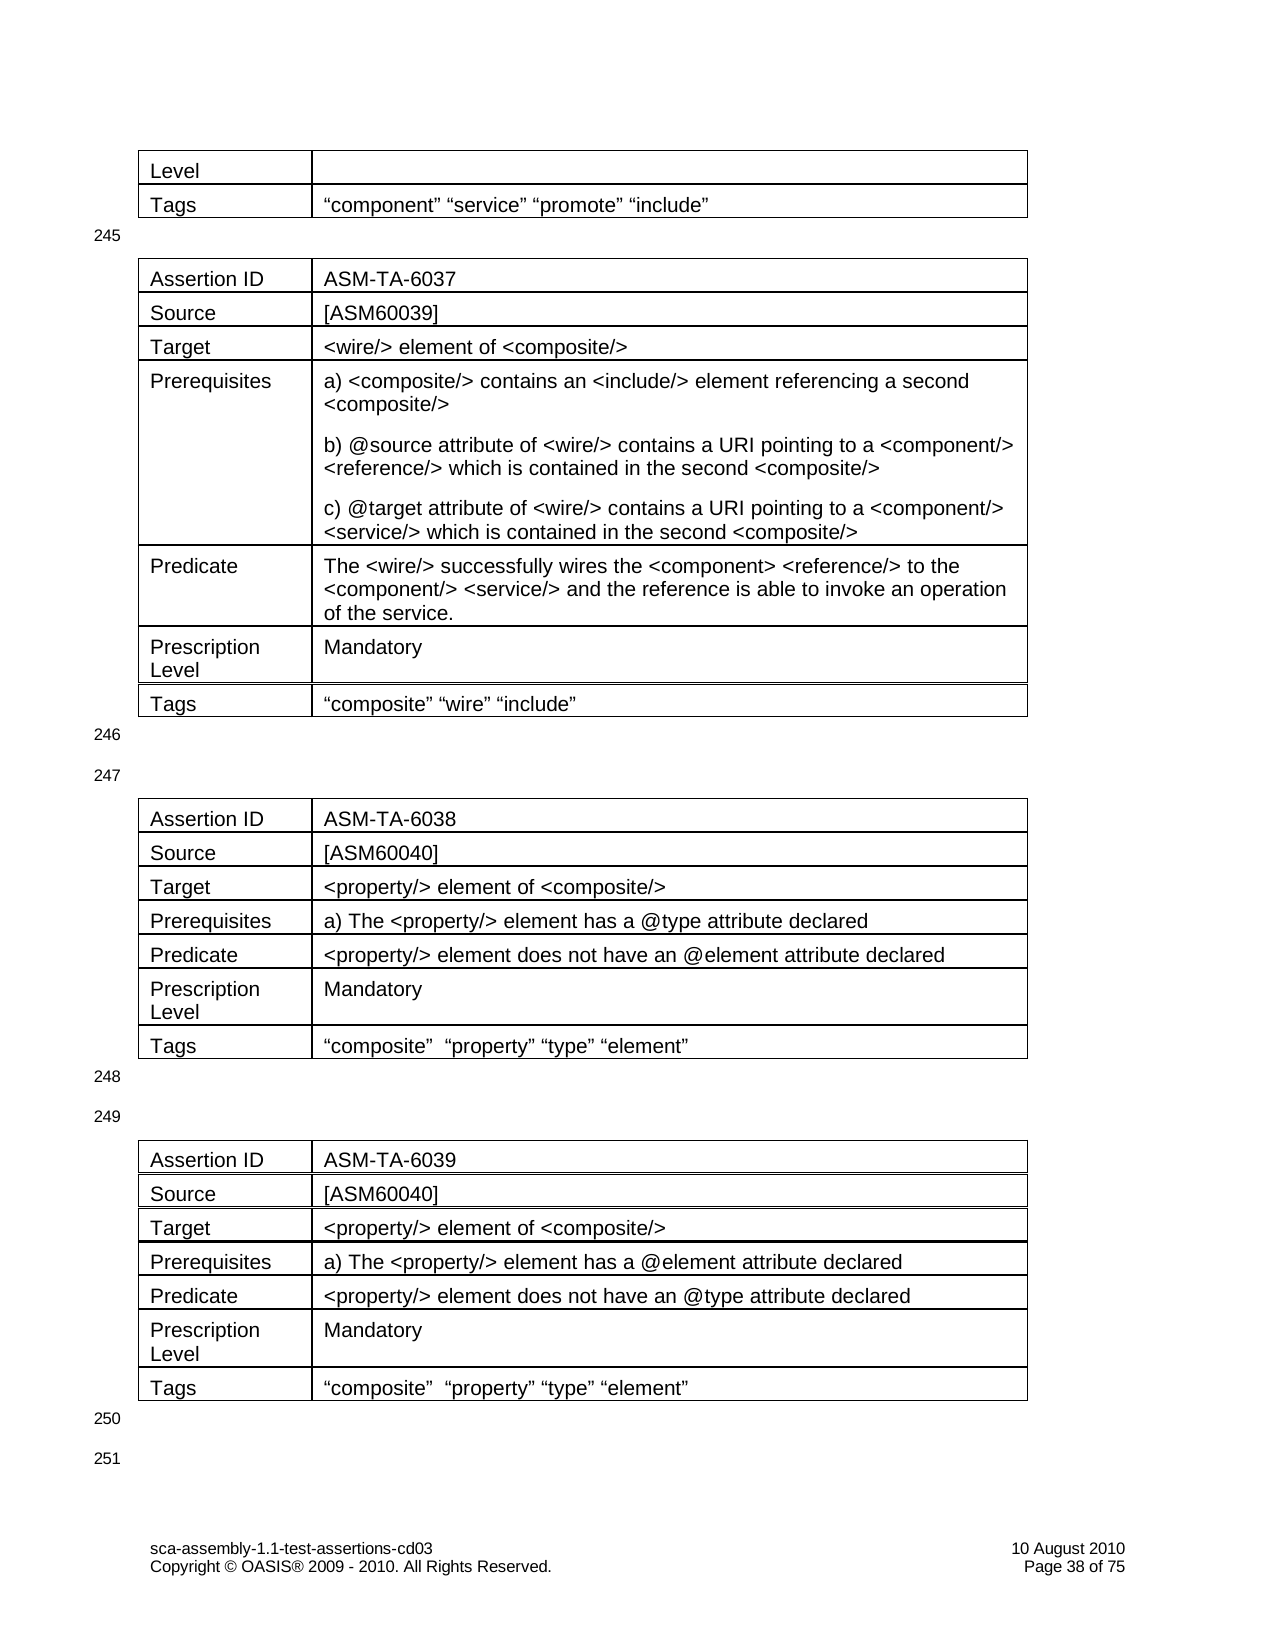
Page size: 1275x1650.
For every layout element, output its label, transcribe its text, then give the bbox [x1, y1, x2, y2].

table_cell Prescription Level [139, 627, 311, 682]
table_cell a) The <property/> element has a @type attribute declared [313, 901, 1027, 933]
table_header ASM-TA-6037 [313, 259, 1027, 291]
table_header ASM-TA-6038 [313, 799, 1027, 831]
table_cell Target [139, 327, 311, 359]
table_cell Target [139, 867, 311, 899]
table_cell a) <composite/> contains an <include/> element referencing a second <composite/> b) @source attribute of <wire/> contains a URI pointing to a <component/> <reference/> which is contained in the second <composite/> c) @target attribute of <wire/> contains a URI pointing to a <component/> <service/> which is contained in the second <composite/> [313, 361, 1027, 544]
table_cell “composite” “wire” “include” [313, 685, 1027, 716]
table_cell <wire/> element of <composite/> [313, 327, 1027, 359]
table_cell <property/> element does not have an @element attribute declared [313, 935, 1027, 967]
table_cell [ASM60039] [313, 293, 1027, 325]
table_header Assertion ID [139, 259, 311, 291]
table_cell “component” “service” “promote” “include” [313, 185, 1027, 217]
table_cell Level [139, 151, 311, 183]
table_cell Prescription Level [139, 1310, 311, 1366]
table_cell Prerequisites [139, 1243, 311, 1274]
table_cell Tags [139, 1026, 311, 1058]
table_header ASM-TA-6039 [313, 1141, 1027, 1172]
table_cell Predicate [139, 1276, 311, 1308]
table_cell Prerequisites [139, 361, 311, 544]
table_cell [ASM60040] [313, 1175, 1027, 1206]
table_cell Mandatory [313, 1310, 1027, 1366]
table_cell Predicate [139, 546, 311, 625]
table_cell Source [139, 1175, 311, 1206]
table_cell Predicate [139, 935, 311, 967]
table_cell “composite” “property” “type” “element” [313, 1368, 1027, 1400]
table_cell <property/> element of <composite/> [313, 867, 1027, 899]
table_cell Source [139, 293, 311, 325]
table_cell [ASM60040] [313, 833, 1027, 865]
table_cell Prerequisites [139, 901, 311, 933]
table_cell Source [139, 833, 311, 865]
table_cell <property/> element does not have an @type attribute declared [313, 1276, 1027, 1308]
table_cell <property/> element of <composite/> [313, 1209, 1027, 1240]
table_cell The <wire/> successfully wires the <component> <reference/> to the <component/> <service/> and the reference is able to invoke an operation of the service. [313, 546, 1027, 625]
table_cell Mandatory [313, 627, 1027, 682]
table_cell “composite” “property” “type” “element” [313, 1026, 1027, 1058]
table_cell Tags [139, 185, 311, 217]
table_cell a) The <property/> element has a @element attribute declared [313, 1243, 1027, 1274]
table_cell Mandatory [313, 969, 1027, 1024]
table_header Assertion ID [139, 1141, 311, 1172]
table_header Assertion ID [139, 799, 311, 831]
table_cell Tags [139, 685, 311, 716]
table_cell Prescription Level [139, 969, 311, 1024]
table_cell Tags [139, 1368, 311, 1400]
table_cell Target [139, 1209, 311, 1240]
table_cell [313, 151, 1027, 183]
